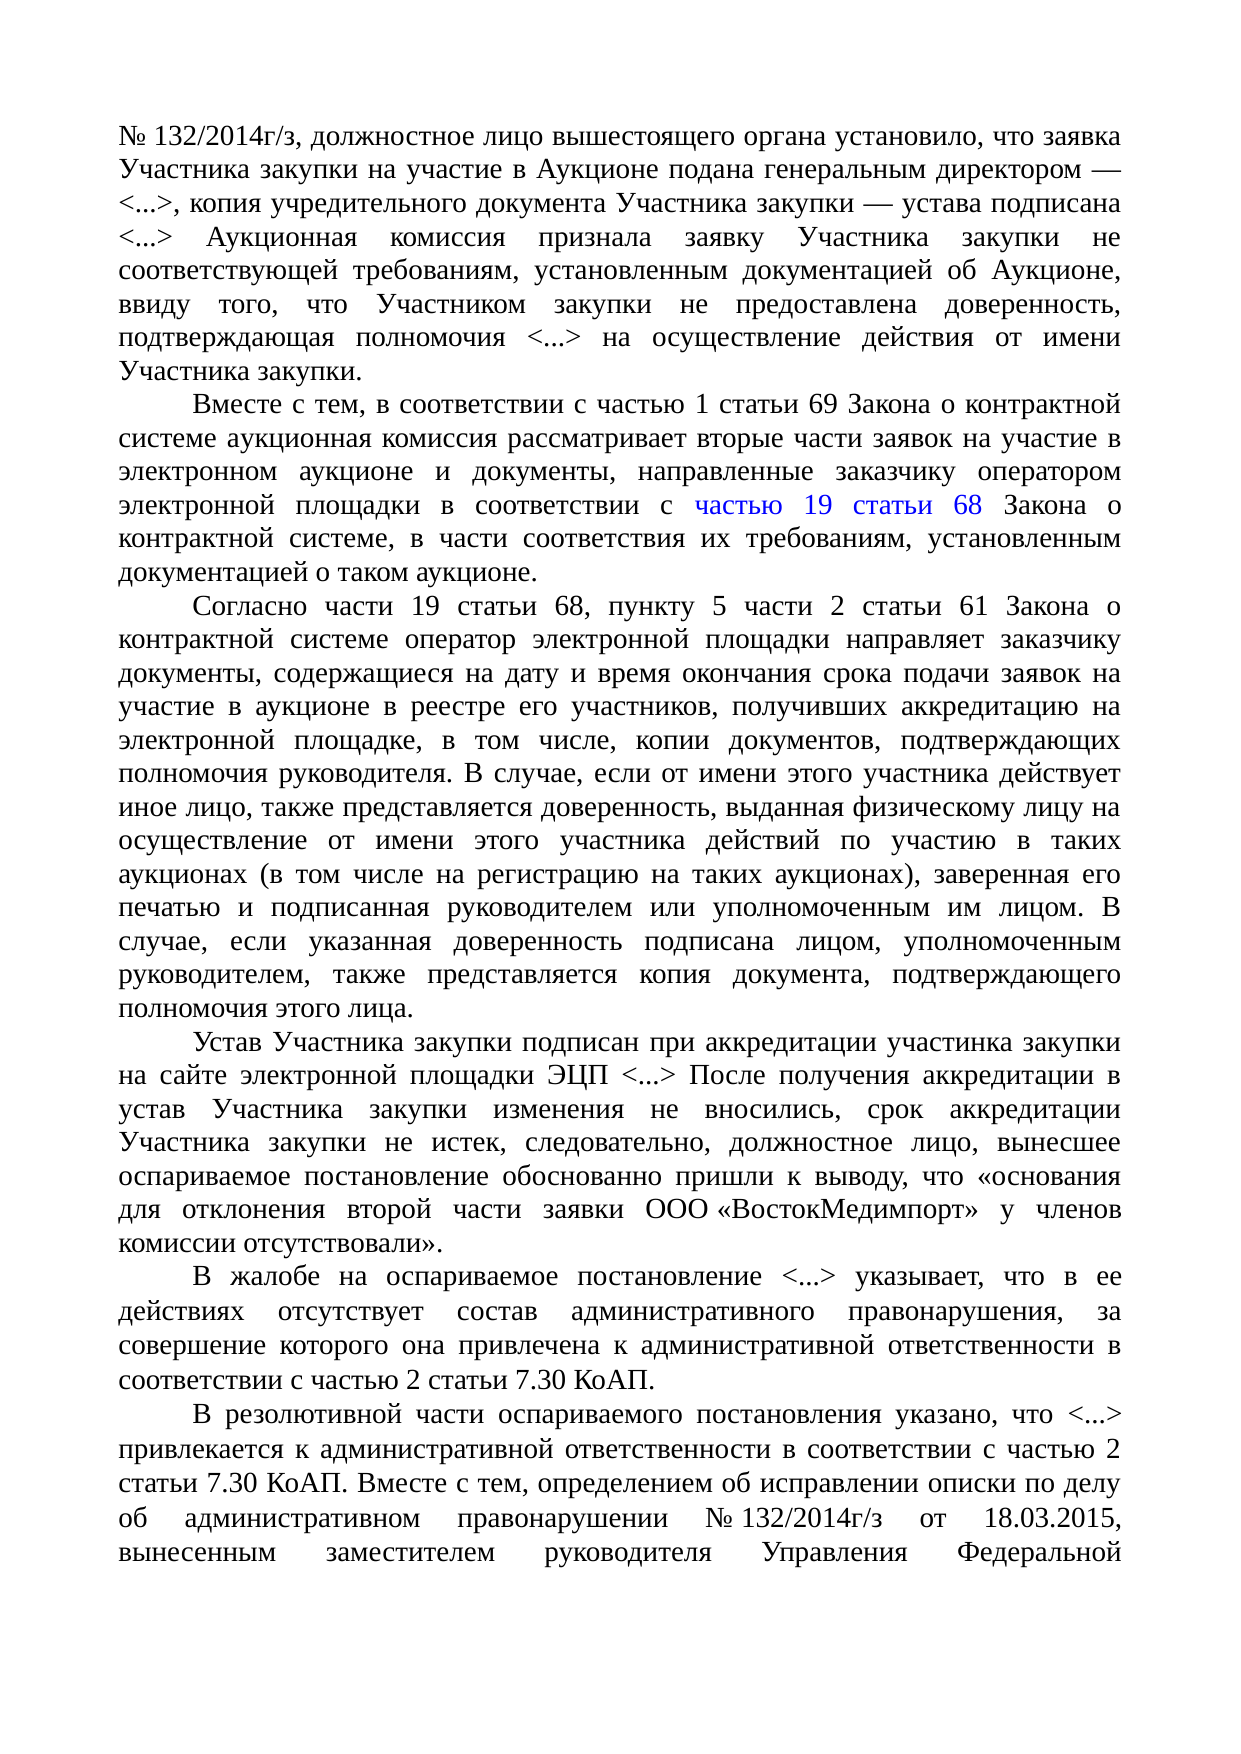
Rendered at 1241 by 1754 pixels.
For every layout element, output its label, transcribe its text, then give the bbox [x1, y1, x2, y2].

text В жалобе на оспариваемое постановление <...> указывает, что в ее действиях отсутствует состав административного правонарушения, за совершение которого она привлечена к административной ответственности в соответствии с частью 2 статьи 7.30 КоАП. [118, 1258, 1122, 1396]
list Согласно части 19 статьи 68, пункту 5 части 2 статьи 61 Закона о контрактной системе оператор электронной площадки направляет заказчику документы, содержащиеся на дату и время окончания срока подачи заявок на участие в аукционе в реестре его участников, получивших аккредитацию на электронной площадке, в том числе, копии документов, подтверждающих полномочия руководителя. В случае, если от имени этого участника действует иное лицо, также представляется доверенность, выданная физическому лицу на осуществление от имени этого участника действий по участию в таких аукционах (в том числе на регистрацию на таких аукционах), заверенная его печатью и подписанная руководителем или уполномоченным им лицом. В случае, если указанная доверенность подписана лицом, уполномоченным руководителем, также представляется копия документа, подтверждающего полномочия этого лица. [118, 588, 1122, 1024]
list Вместе с тем, в соответствии с частью 1 статьи 69 Закона о контрактной системе аукционная комиссия рассматривает вторые части заявок на участие в электронном аукционе и документы, направленные заказчику оператором электронной площадки в соответствии с частью 19 статьи 68 Закона о контрактной системе, в части соответствия их требованиям, установленным документацией о таком аукционе. [118, 386, 1122, 588]
text Устав Участника закупки подписан при аккредитации участинка закупки на сайте электронной площадки ЭЦП <...> После получения аккредитации в устав Участника закупки изменения не вносились, срок аккредитации Участника закупки не истек, следовательно, должностное лицо, вынесшее оспариваемое постановление обоснованно пришли к выводу, что «основания для отклонения второй части заявки ООО «ВостокМедимпорт» у членов комиссии отсутствовали». [118, 1024, 1122, 1258]
text В резолютивной части оспариваемого постановления указано, что <...> привлекается к административной ответственности в соответствии с частью 2 статьи 7.30 КоАП. Вместе с тем, определением об исправлении описки по делу об административном правонарушении № 132/2014г/з от 18.03.2015, вынесенным заместителем руководителя Управления Федеральной [118, 1396, 1122, 1568]
list № 132/2014г/з, должностное лицо вышестоящего органа установило, что заявка Участника закупки на участие в Аукционе подана генеральным директором — <...>, копия учредительного документа Участника закупки — устава подписана <...> Аукционная комиссия признала заявку Участника закупки не соответствующей требованиям, установленным документацией об Аукционе, ввиду того, что Участником закупки не предоставлена доверенность, подтверждающая полномочия <...> на осуществление действия от имени Участника закупки. [118, 118, 1122, 386]
